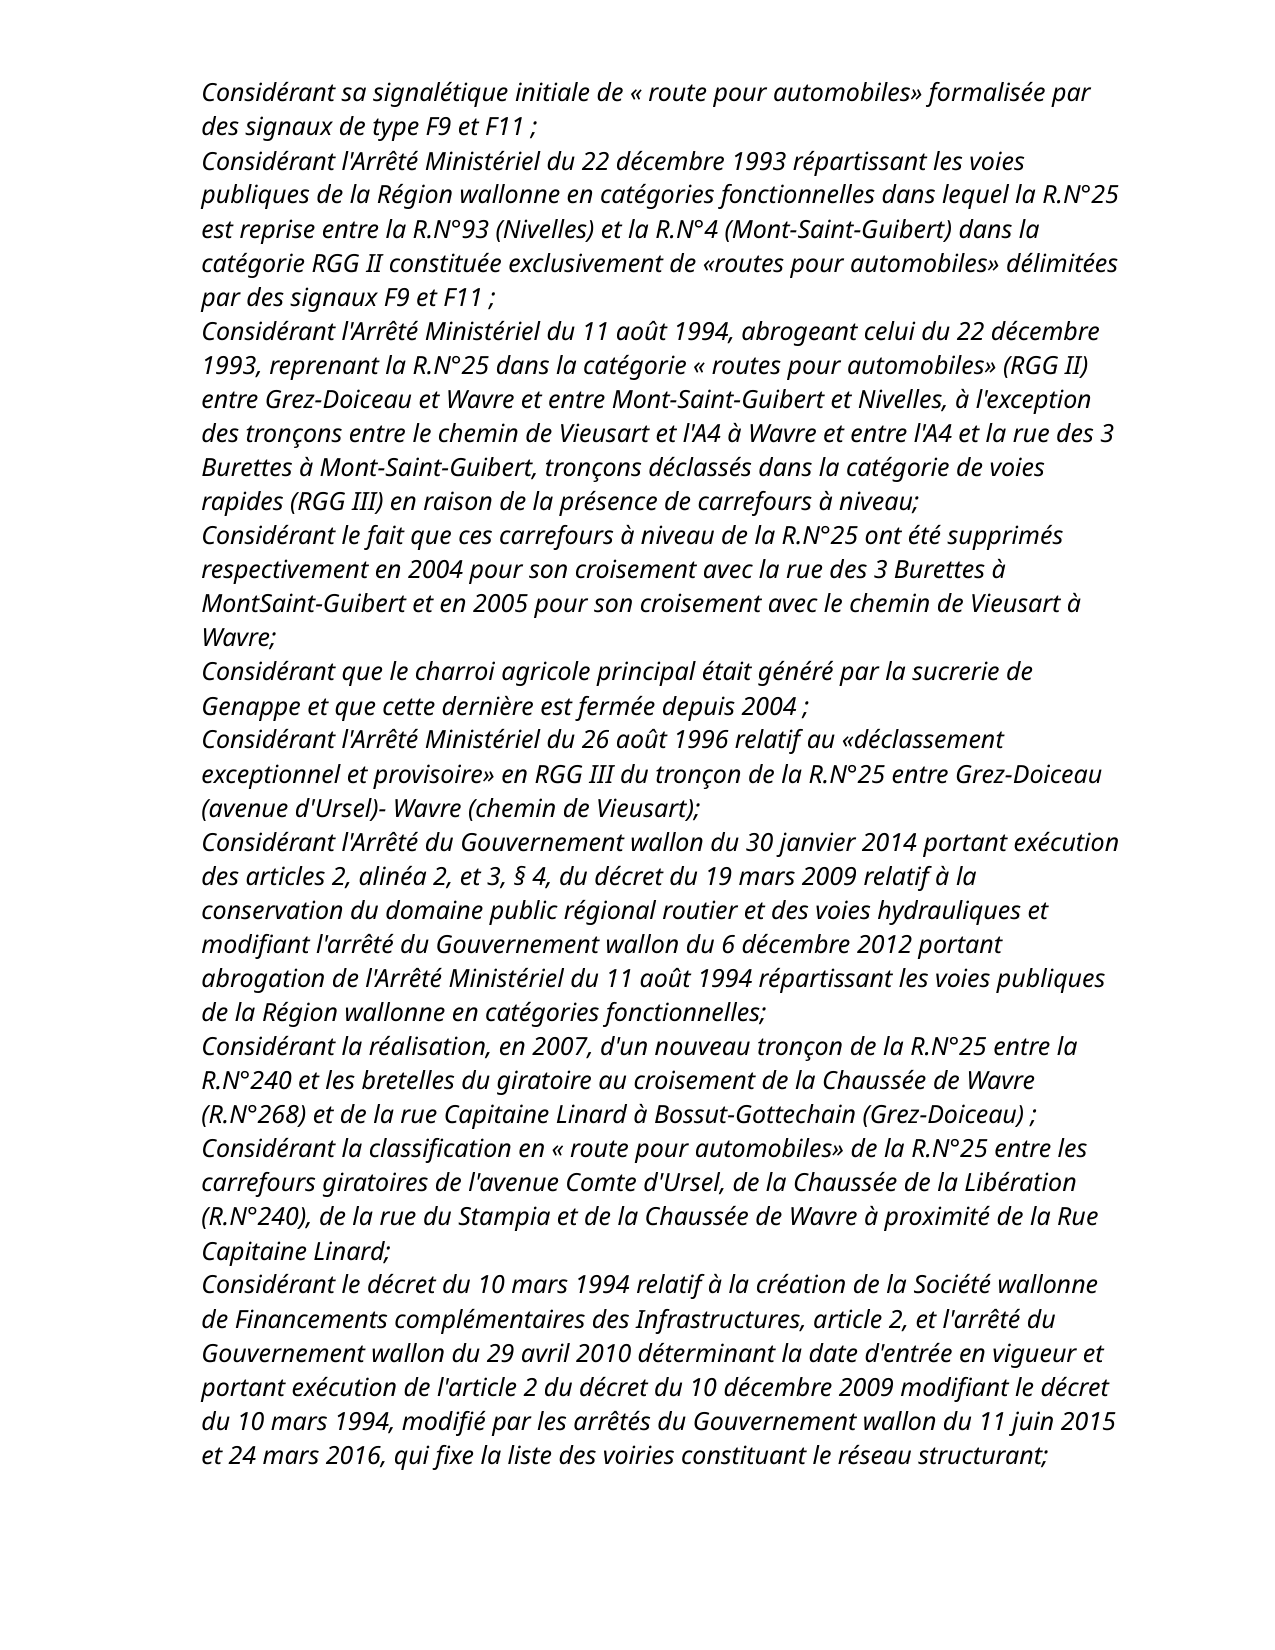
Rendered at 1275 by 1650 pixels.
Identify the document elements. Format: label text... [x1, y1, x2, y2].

text Considérant sa signalétique initiale de « route pour automobiles» formalisée par des signaux de type F9 et F11 ; [201, 75, 1127, 143]
text Considérant la réalisation, en 2007, d'un nouveau tronçon de la R.N°25 entre la R.N°240 et les bretelles du giratoire au croisement de la Chaussée de Wavre (R.N°268) et de la rue Capitaine Linard à Bossut-Gottechain (Grez-Doiceau) ; [201, 1029, 1127, 1131]
text Considérant l'Arrêté Ministériel du 22 décembre 1993 répartissant les voies publiques de la Région wallonne en catégories fonctionnelles dans lequel la R.N°25 est reprise entre la R.N°93 (Nivelles) et la R.N°4 (Mont-Saint-Guibert) dans la catégorie RGG II constituée exclusivement de «routes pour automobiles» délimitées par des signaux F9 et F11 ; [201, 143, 1127, 313]
text Considérant la classification en « route pour automobiles» de la R.N°25 entre les carrefours giratoires de l'avenue Comte d'Ursel, de la Chaussée de la Libération (R.N°240), de la rue du Stampia et de la Chaussée de Wavre à proximité de la Rue Capitaine Linard; [201, 1131, 1127, 1267]
text Considérant le décret du 10 mars 1994 relatif à la création de la Société wallonne de Financements complémentaires des Infrastructures, article 2, et l'arrêté du Gouvernement wallon du 29 avril 2010 déterminant la date d'entrée en vigueur et portant exécution de l'article 2 du décret du 10 décembre 2009 modifiant le décret du 10 mars 1994, modifié par les arrêtés du Gouvernement wallon du 11 juin 2015 et 24 mars 2016, qui fixe la liste des voiries constituant le réseau structurant; [201, 1267, 1127, 1472]
text Considérant l'Arrêté Ministériel du 26 août 1996 relatif au «déclassement exceptionnel et provisoire» en RGG III du tronçon de la R.N°25 entre Grez-Doiceau (avenue d'Ursel)- Wavre (chemin de Vieusart); [201, 722, 1127, 824]
text Considérant l'Arrêté Ministériel du 11 août 1994, abrogeant celui du 22 décembre 1993, reprenant la R.N°25 dans la catégorie « routes pour automobiles» (RGG II) entre Grez-Doiceau et Wavre et entre Mont-Saint-Guibert et Nivelles, à l'exception des tronçons entre le chemin de Vieusart et l'A4 à Wavre et entre l'A4 et la rue des 3 Burettes à Mont-Saint-Guibert, tronçons déclassés dans la catégorie de voies rapides (RGG III) en raison de la présence de carrefours à niveau; [201, 313, 1127, 518]
text Considérant le fait que ces carrefours à niveau de la R.N°25 ont été supprimés respectivement en 2004 pour son croisement avec la rue des 3 Burettes à MontSaint-Guibert et en 2005 pour son croisement avec le chemin de Vieusart à Wavre; [201, 518, 1127, 654]
text Considérant que le charroi agricole principal était généré par la sucrerie de Genappe et que cette dernière est fermée depuis 2004 ; [201, 654, 1127, 722]
text Considérant l'Arrêté du Gouvernement wallon du 30 janvier 2014 portant exécution des articles 2, alinéa 2, et 3, § 4, du décret du 19 mars 2009 relatif à la conservation du domaine public régional routier et des voies hydrauliques et modifiant l'arrêté du Gouvernement wallon du 6 décembre 2012 portant abrogation de l'Arrêté Ministériel du 11 août 1994 répartissant les voies publiques de la Région wallonne en catégories fonctionnelles; [201, 824, 1127, 1029]
